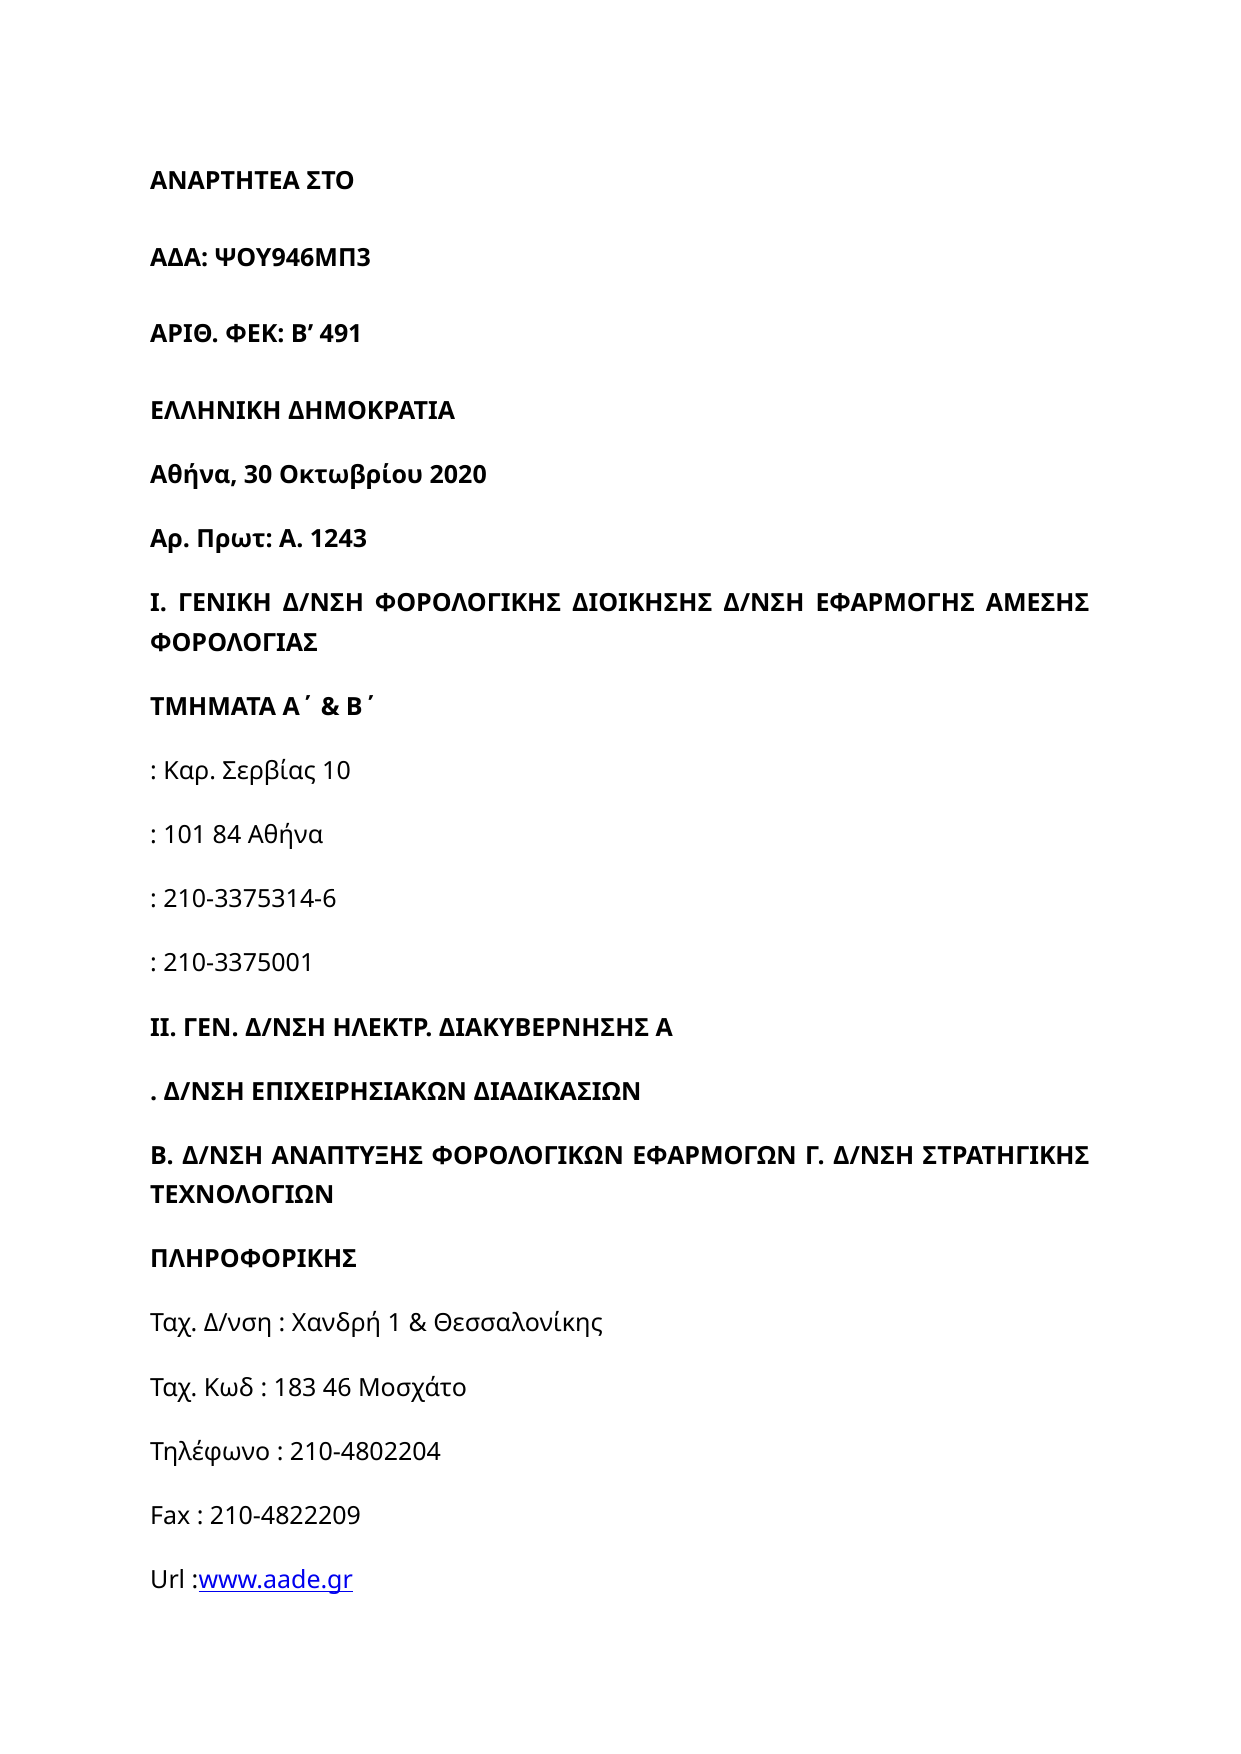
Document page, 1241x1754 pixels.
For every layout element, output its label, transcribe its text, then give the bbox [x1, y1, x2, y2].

text . Δ/ΝΣΗ ΕΠΙΧΕΙΡΗΣΙΑΚΩΝ ΔΙΑΔΙΚΑΣΙΩΝ [150, 1073, 1090, 1107]
text ΠΛΗΡΟΦΟΡΙΚΗΣ [150, 1241, 1090, 1275]
text Ι. ΓΕΝΙΚΗ Δ/ΝΣΗ ΦΟΡΟΛΟΓΙΚΗΣ ΔΙΟΙΚΗΣΗΣ Δ/ΝΣΗ ΕΦΑΡΜΟΓΗΣ ΑΜΕΣΗΣ ΦΟΡΟΛΟΓΙΑΣ [150, 585, 1090, 658]
text Url :www.aade.gr [150, 1562, 1090, 1596]
text Ταχ. Δ/νση : Χανδρή 1 & Θεσσαλονίκης [150, 1305, 1090, 1339]
title ΑΝΑΡΤΗΤΕΑ ΣΤΟ [150, 162, 1090, 197]
text Αθήνα, 30 Οκτωβρίου 2020 [150, 457, 1090, 491]
text : 210-3375001 [150, 945, 1090, 979]
text Β. Δ/ΝΣΗ ΑΝΑΠΤΥΞΗΣ ΦΟΡΟΛΟΓΙΚΩΝ ΕΦΑΡΜΟΓΩΝ Γ. Δ/ΝΣΗ ΣΤΡΑΤΗΓΙΚΗΣ ΤΕΧΝΟΛΟΓΙΩΝ [150, 1137, 1090, 1211]
text : 101 84 Αθήνα [150, 817, 1090, 851]
text Fax : 210-4822209 [150, 1497, 1090, 1532]
title ΑΡΙΘ. ΦΕΚ: Β’ 491 [150, 316, 1090, 350]
text ΤΜΗΜΑΤΑ Α΄ & Β΄ [150, 688, 1090, 722]
text Αρ. Πρωτ: Α. 1243 [150, 521, 1090, 555]
text ΕΛΛΗΝΙΚΗ ΔΗΜΟΚΡΑΤΙΑ [150, 392, 1090, 427]
text ΙΙ. ΓΕΝ. Δ/ΝΣΗ ΗΛΕΚΤΡ. ΔΙΑΚΥΒΕΡΝΗΣΗΣ Α [150, 1009, 1090, 1043]
text : 210-3375314-6 [150, 881, 1090, 915]
title ΑΔΑ: ΨΟΥ946ΜΠ3 [150, 239, 1090, 273]
text : Καρ. Σερβίας 10 [150, 752, 1090, 787]
text Ταχ. Κωδ : 183 46 Μοσχάτο [150, 1369, 1090, 1403]
text Τηλέφωνο : 210-4802204 [150, 1433, 1090, 1467]
